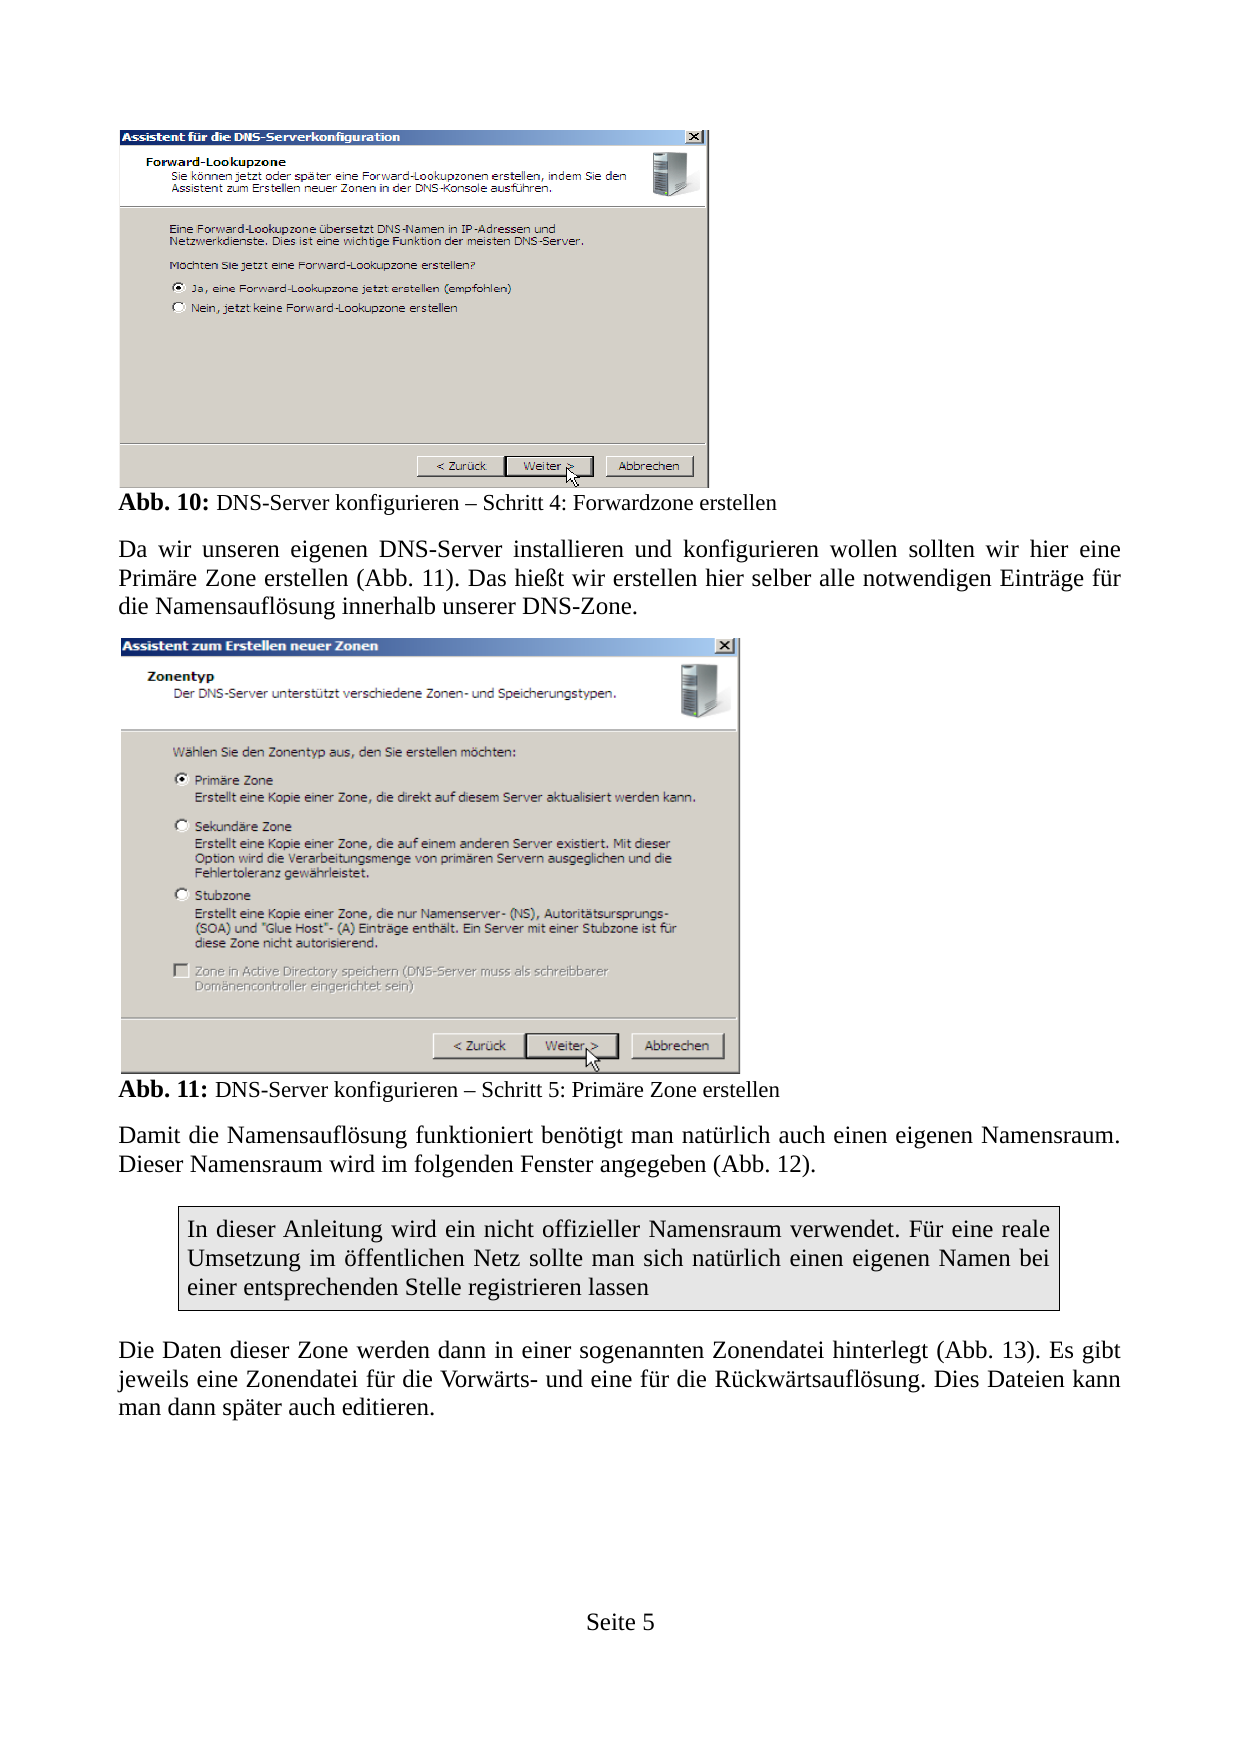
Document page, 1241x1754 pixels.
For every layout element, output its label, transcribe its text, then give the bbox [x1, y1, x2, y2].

text Die Daten dieser Zone werden dann in einer sogenannten Zonendatei hinterlegt (Abb. 13). Es gibt jeweils eine Zonendatei für die Vorwärts- und eine für die Rückwärtsauflösung. Dies Dateien kann man dann später auch editieren. [118, 1335, 1122, 1421]
text Abb. 10: DNS-Server konfigurieren – Schritt 4: Forwardzone erstellen [118, 118, 1122, 516]
text Da wir unseren eigenen DNS-Server installieren und konfigurieren wollen sollten wir hier eine Primäre Zone erstellen (Abb. 11). Das hießt wir erstellen hier selber alle notwendigen Einträge für die Namensauflösung innerhalb unserer DNS-Zone. [118, 534, 1122, 620]
text Damit die Namensauflösung funktioniert benötigt man natürlich auch einen eigenen Namensraum. Dieser Namensraum wird im folgenden Fenster angegeben (Abb. 12). [118, 1120, 1122, 1178]
text In dieser Anleitung wird ein nicht offizieller Namensraum verwendet. Für eine reale Umsetzung im öffentlichen Netz sollte man sich natürlich einen eigenen Namen bei einer entsprechenden Stelle registrieren lassen [187, 1214, 1051, 1301]
text Abb. 11: DNS-Server konfigurieren – Schritt 5: Primäre Zone erstellen [118, 620, 1122, 1103]
picture [121, 638, 741, 1074]
picture [119, 130, 710, 488]
